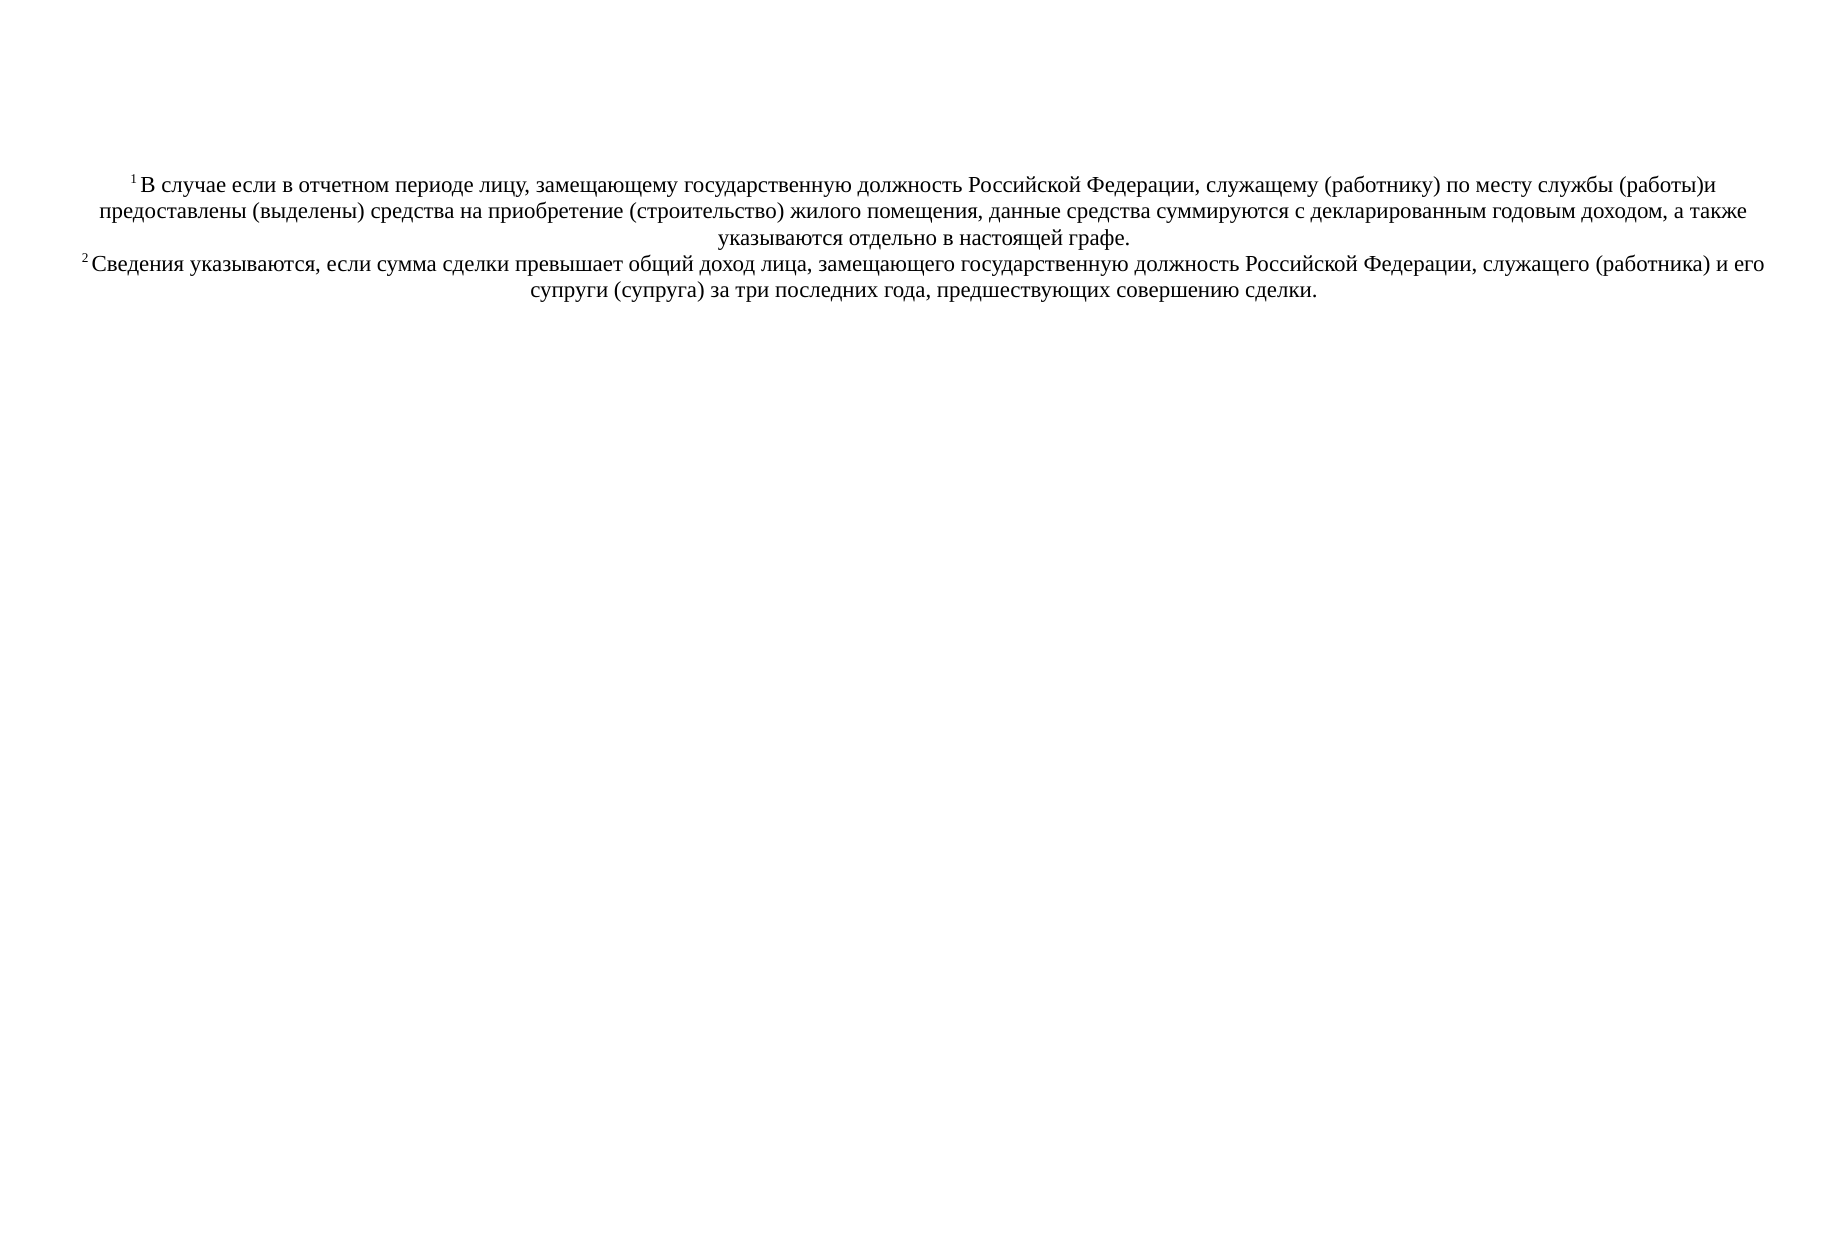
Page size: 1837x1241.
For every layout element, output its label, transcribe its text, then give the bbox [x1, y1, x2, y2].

text 2 Сведения указываются, если сумма сделки превышает общий доход лица, замещающего государственную должность Российской Федерации, служащего (работника) и его супруги (супруга) за три последних года, предшествующих совершению сделки. [77, 250, 1772, 303]
text 1 В случае если в отчетном периоде лицу, замещающему государственную должность Российской Федерации, служащему (работнику) по месту службы (работы)и предоставлены (выделены) средства на приобретение (строительство) жилого помещения, данные средства суммируются с декларированным годовым доходом, а также указываются отдельно в настоящей графе. [77, 171, 1772, 250]
